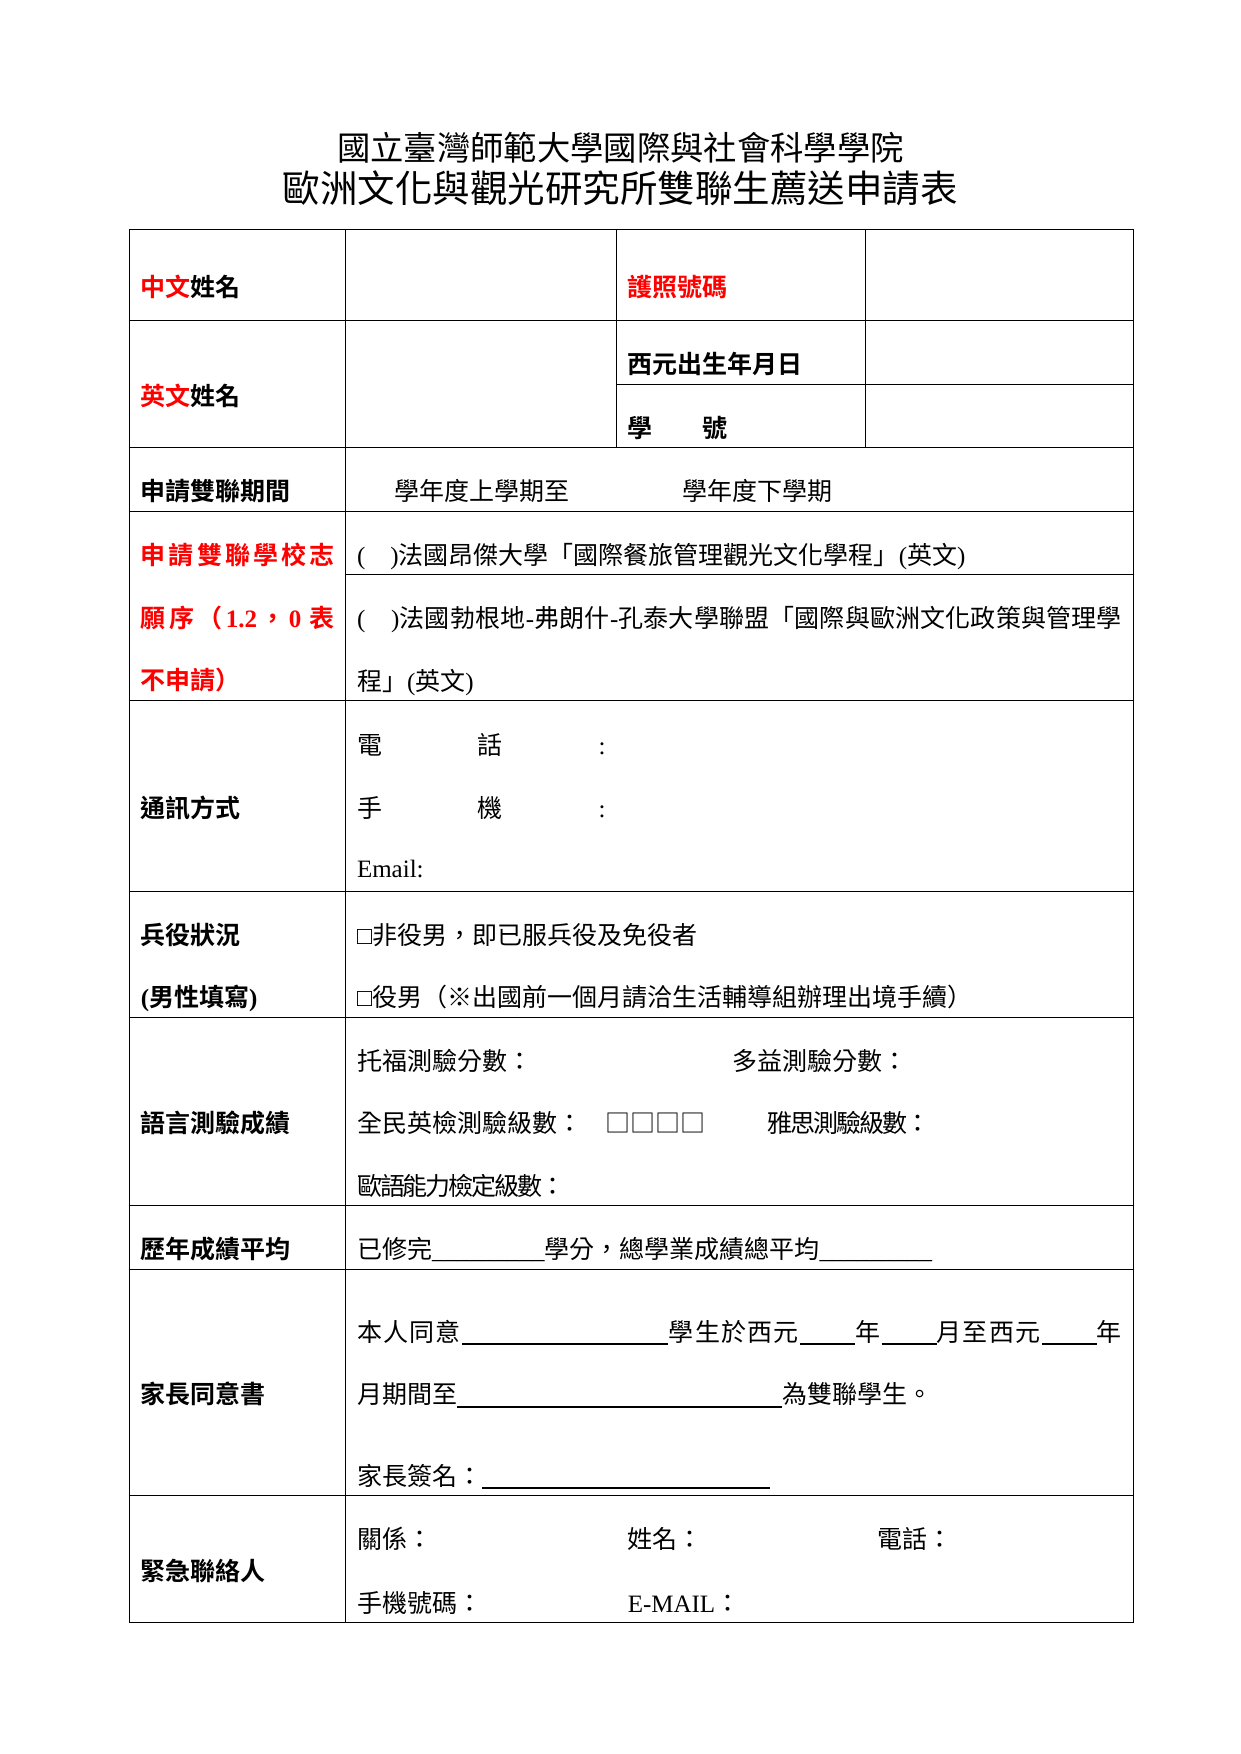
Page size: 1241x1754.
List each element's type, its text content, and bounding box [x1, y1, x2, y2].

table_cell 西元出生年月日 [617, 321, 865, 383]
table_cell 緊急聯絡人 [130, 1496, 345, 1622]
table_cell E-MAIL： [616, 1559, 1133, 1622]
table_cell [616, 827, 1133, 891]
table_cell 電話: 手機: Email: [346, 701, 616, 891]
table_cell [346, 321, 616, 447]
table_header [346, 230, 616, 320]
text 國立臺灣師範大學國際與社會科學學院 [118, 127, 1122, 169]
table_cell 托福測驗分數： 多益測驗分數： 全民英檢測驗級數： □□□□ 雅思測驗級數： 歐語能力檢定級數： [346, 1018, 1133, 1205]
table_cell 兵役狀況 (男性填寫) [130, 892, 345, 1017]
table_cell 關係： [346, 1496, 616, 1558]
table_cell 已修完_________學分，總學業成績總平均_________ [346, 1206, 1133, 1269]
table_cell [866, 321, 1133, 383]
table_cell 本人同意 學生於西元 年 月至西元 年 月期間至 為雙聯學生。 家長簽名： [346, 1270, 1133, 1495]
table_cell [866, 385, 1133, 447]
table_cell 申請雙聯期間 [130, 448, 345, 511]
table_header 中文姓名 [130, 230, 345, 320]
table_cell 申請雙聯學校志願序（1.2，0表不申請） [130, 512, 345, 700]
table_cell 手機號碼： [346, 1559, 616, 1622]
table_cell 學 號 [617, 385, 865, 447]
table_header 護照號碼 [617, 230, 865, 320]
table_cell 英文姓名 [130, 321, 345, 447]
table_cell □非役男，即已服兵役及免役者 □役男（※出國前一個月請洽生活輔導組辦理出境手續） [346, 892, 1133, 1017]
table_cell 通訊方式 [130, 701, 345, 891]
table_cell 姓名： [616, 1496, 866, 1558]
table_cell ( )法國昂傑大學「國際餐旅管理觀光文化學程」(英文) [346, 512, 1133, 574]
table_cell 學年度上學期至 學年度下學期 [346, 448, 1133, 511]
table_header [866, 230, 1133, 320]
table_cell 電話： [866, 1496, 1133, 1558]
table_cell [616, 701, 1133, 764]
text 歐洲文化與觀光研究所雙聯生薦送申請表 [118, 169, 1122, 210]
table_cell 語言測驗成績 [130, 1018, 345, 1205]
table_cell 歷年成績平均 [130, 1206, 345, 1269]
table_cell 家長同意書 [130, 1270, 345, 1495]
table_cell [616, 764, 1133, 827]
table_cell ( )法國勃根地-弗朗什-孔泰大學聯盟「國際與歐洲文化政策與管理學程」(英文) [346, 575, 1133, 700]
